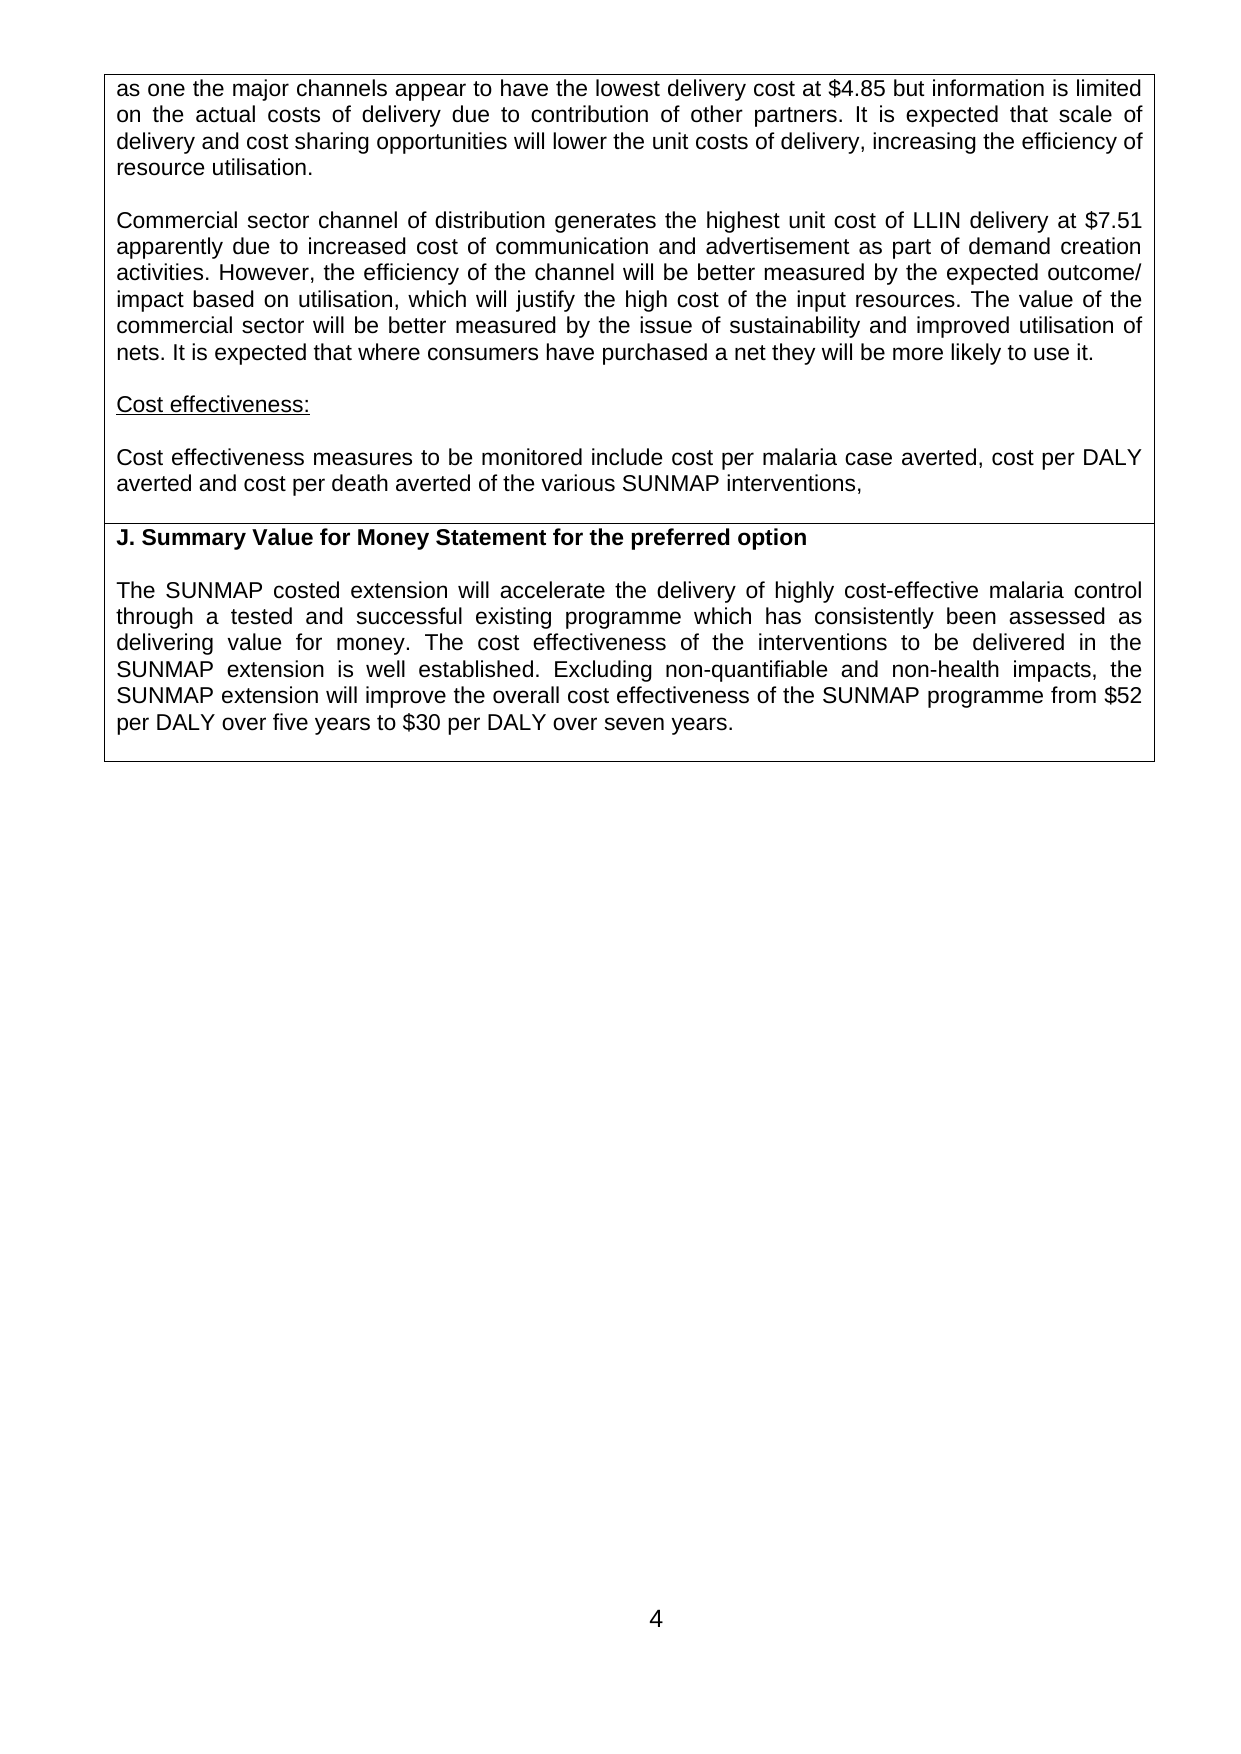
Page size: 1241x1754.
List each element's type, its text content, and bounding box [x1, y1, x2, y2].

table_cell J. Summary Value for Money Statement for the preferred option The SUNMAP costed extension will accelerate the delivery of highly cost-effective malaria control through a tested and successful existing programme which has consistently been assessed as delivering value for money. The cost effectiveness of the interventions to be delivered in the SUNMAP extension is well established. Excluding non-quantifiable and non-health impacts, the SUNMAP extension will improve the overall cost effectiveness of the SUNMAP programme from $52 per DALY over five years to $30 per DALY over seven years. [105, 524, 1154, 761]
table_cell as one the major channels appear to have the lowest delivery cost at $4.85 but information is limited on the actual costs of delivery due to contribution of other partners. It is expected that scale of delivery and cost sharing opportunities will lower the unit costs of delivery, increasing the efficiency of resource utilisation. Commercial sector channel of distribution generates the highest unit cost of LLIN delivery at $7.51 apparently due to increased cost of communication and advertisement as part of demand creation activities. However, the efficiency of the channel will be better measured by the expected outcome/ impact based on utilisation, which will justify the high cost of the input resources. The value of the commercial sector will be better measured by the issue of sustainability and improved utilisation of nets. It is expected that where consumers have purchased a net they will be more likely to use it. Cost effectiveness: Cost effectiveness measures to be monitored include cost per malaria case averted, cost per DALY averted and cost per death averted of the various SUNMAP interventions, [105, 75, 1154, 523]
